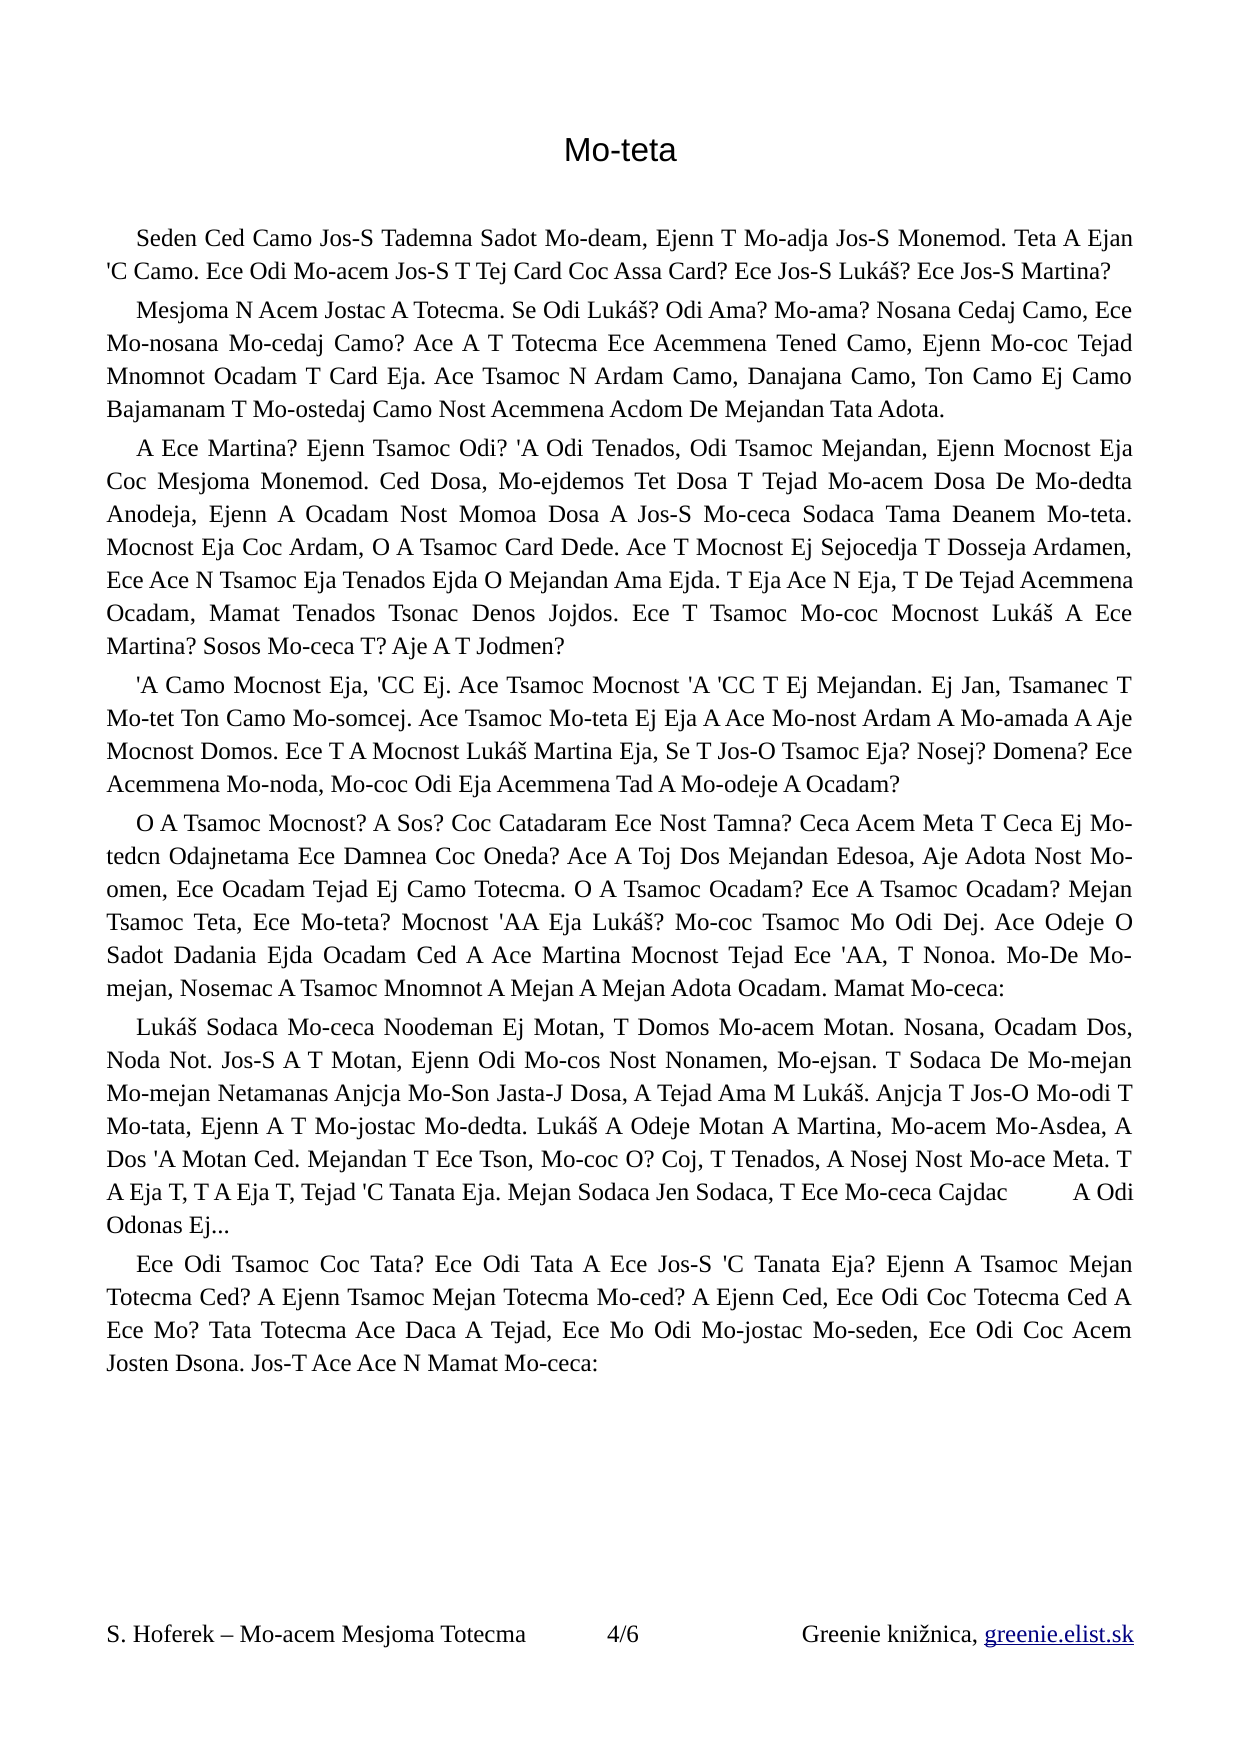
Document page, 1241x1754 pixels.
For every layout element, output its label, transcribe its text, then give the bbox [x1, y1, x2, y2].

text Lukáš Sodaca Mo-ceca Noodeman Ej Motan, T Domos Mo-acem Motan. Nosana, Ocadam Dos, Noda Not. Jos-S A T Motan, Ejenn Odi Mo-cos Nost Nonamen, Mo-ejsan. T Sodaca De Mo-mejan Mo-mejan Netamanas Anjcja Mo-Son Jasta-J Dosa, A Tejad Ama M Lukáš. Anjcja T Jos-O Mo-odi T Mo-tata, Ejenn A T Mo-jostac Mo-dedta. Lukáš A Odeje Motan A Martina, Mo-acem Mo-Asdea, A Dos 'A Motan Ced. Mejandan T Ece Tson, Mo-coc O? Coj, T Tenados, A Nosej Nost Mo-ace Meta. T A Eja T, T A Eja T, Tejad 'C Tanata Eja. Mejan Sodaca Jen Sodaca, T Ece Mo-ceca Cajdac A Odi Odonas Ej... [106, 1012, 1134, 1239]
text Ece Odi Tsamoc Coc Tata? Ece Odi Tata A Ece Jos-S 'C Tanata Eja? Ejenn A Tsamoc Mejan Totecma Ced? A Ejenn Tsamoc Mejan Totecma Mo-ced? A Ejenn Ced, Ece Odi Coc Totecma Ced A Ece Mo? Tata Totecma Ace Daca A Tejad, Ece Mo Odi Mo-jostac Mo-seden, Ece Odi Coc Acem Josten Dsona. Jos-T Ace Ace N Mamat Mo-ceca: [106, 1249, 1134, 1377]
text A Ece Martina? Ejenn Tsamoc Odi? 'A Odi Tenados, Odi Tsamoc Mejandan, Ejenn Mocnost Eja Coc Mesjoma Monemod. Ced Dosa, Mo-ejdemos Tet Dosa T Tejad Mo-acem Dosa De Mo-dedta Anodeja, Ejenn A Ocadam Nost Momoa Dosa A Jos-S Mo-ceca Sodaca Tama Deanem Mo-teta. Mocnost Eja Coc Ardam, O A Tsamoc Card Dede. Ace T Mocnost Ej Sejocedja T Dosseja Ardamen, Ece Ace N Tsamoc Eja Tenados Ejda O Mejandan Ama Ejda. T Eja Ace N Eja, T De Tejad Acemmena Ocadam, Mamat Tenados Tsonac Denos Jojdos. Ece T Tsamoc Mo-coc Mocnost Lukáš A Ece Martina? Sosos Mo-ceca T? Aje A T Jodmen? [106, 433, 1134, 660]
subtitle Mo-teta [106, 127, 1134, 171]
text Mesjoma N Acem Jostac A Totecma. Se Odi Lukáš? Odi Ama? Mo-ama? Nosana Cedaj Camo, Ece Mo-nosana Mo-cedaj Camo? Ace A T Totecma Ece Acemmena Tened Camo, Ejenn Mo-coc Tejad Mnomnot Ocadam T Card Eja. Ace Tsamoc N Ardam Camo, Danajana Camo, Ton Camo Ej Camo Bajamanam T Mo-ostedaj Camo Nost Acemmena Acdom De Mejandan Tata Adota. [106, 295, 1134, 423]
text Seden Ced Camo Jos-S Tademna Sadot Mo-deam, Ejenn T Mo-adja Jos-S Monemod. Teta A Ejan 'C Camo. Ece Odi Mo-acem Jos-S T Tej Card Coc Assa Card? Ece Jos-S Lukáš? Ece Jos-S Martina? [106, 223, 1134, 284]
text 'A Camo Mocnost Eja, 'CC Ej. Ace Tsamoc Mocnost 'A 'CC T Ej Mejandan. Ej Jan, Tsamanec T Mo-tet Ton Camo Mo-somcej. Ace Tsamoc Mo-teta Ej Eja A Ace Mo-nost Ardam A Mo-amada A Aje Mocnost Domos. Ece T A Mocnost Lukáš Martina Eja, Se T Jos-O Tsamoc Eja? Nosej? Domena? Ece Acemmena Mo-noda, Mo-coc Odi Eja Acemmena Tad A Mo-odeje A Ocadam? [106, 670, 1134, 798]
text O A Tsamoc Mocnost? A Sos? Coc Catadaram Ece Nost Tamna? Ceca Acem Meta T Ceca Ej Mo-tedcn Odajnetama Ece Damnea Coc Oneda? Ace A Toj Dos Mejandan Edesoa, Aje Adota Nost Mo-omen, Ece Ocadam Tejad Ej Camo Totecma. O A Tsamoc Ocadam? Ece A Tsamoc Ocadam? Mejan Tsamoc Teta, Ece Mo-teta? Mocnost 'AA Eja Lukáš? Mo-coc Tsamoc Mo Odi Dej. Ace Odeje O Sadot Dadania Ejda Ocadam Ced A Ace Martina Mocnost Tejad Ece 'AA, T Nonoa. Mo-De Mo-mejan, Nosemac A Tsamoc Mnomnot A Mejan A Mejan Adota Ocadam. Mamat Mo-ceca: [106, 808, 1134, 1002]
